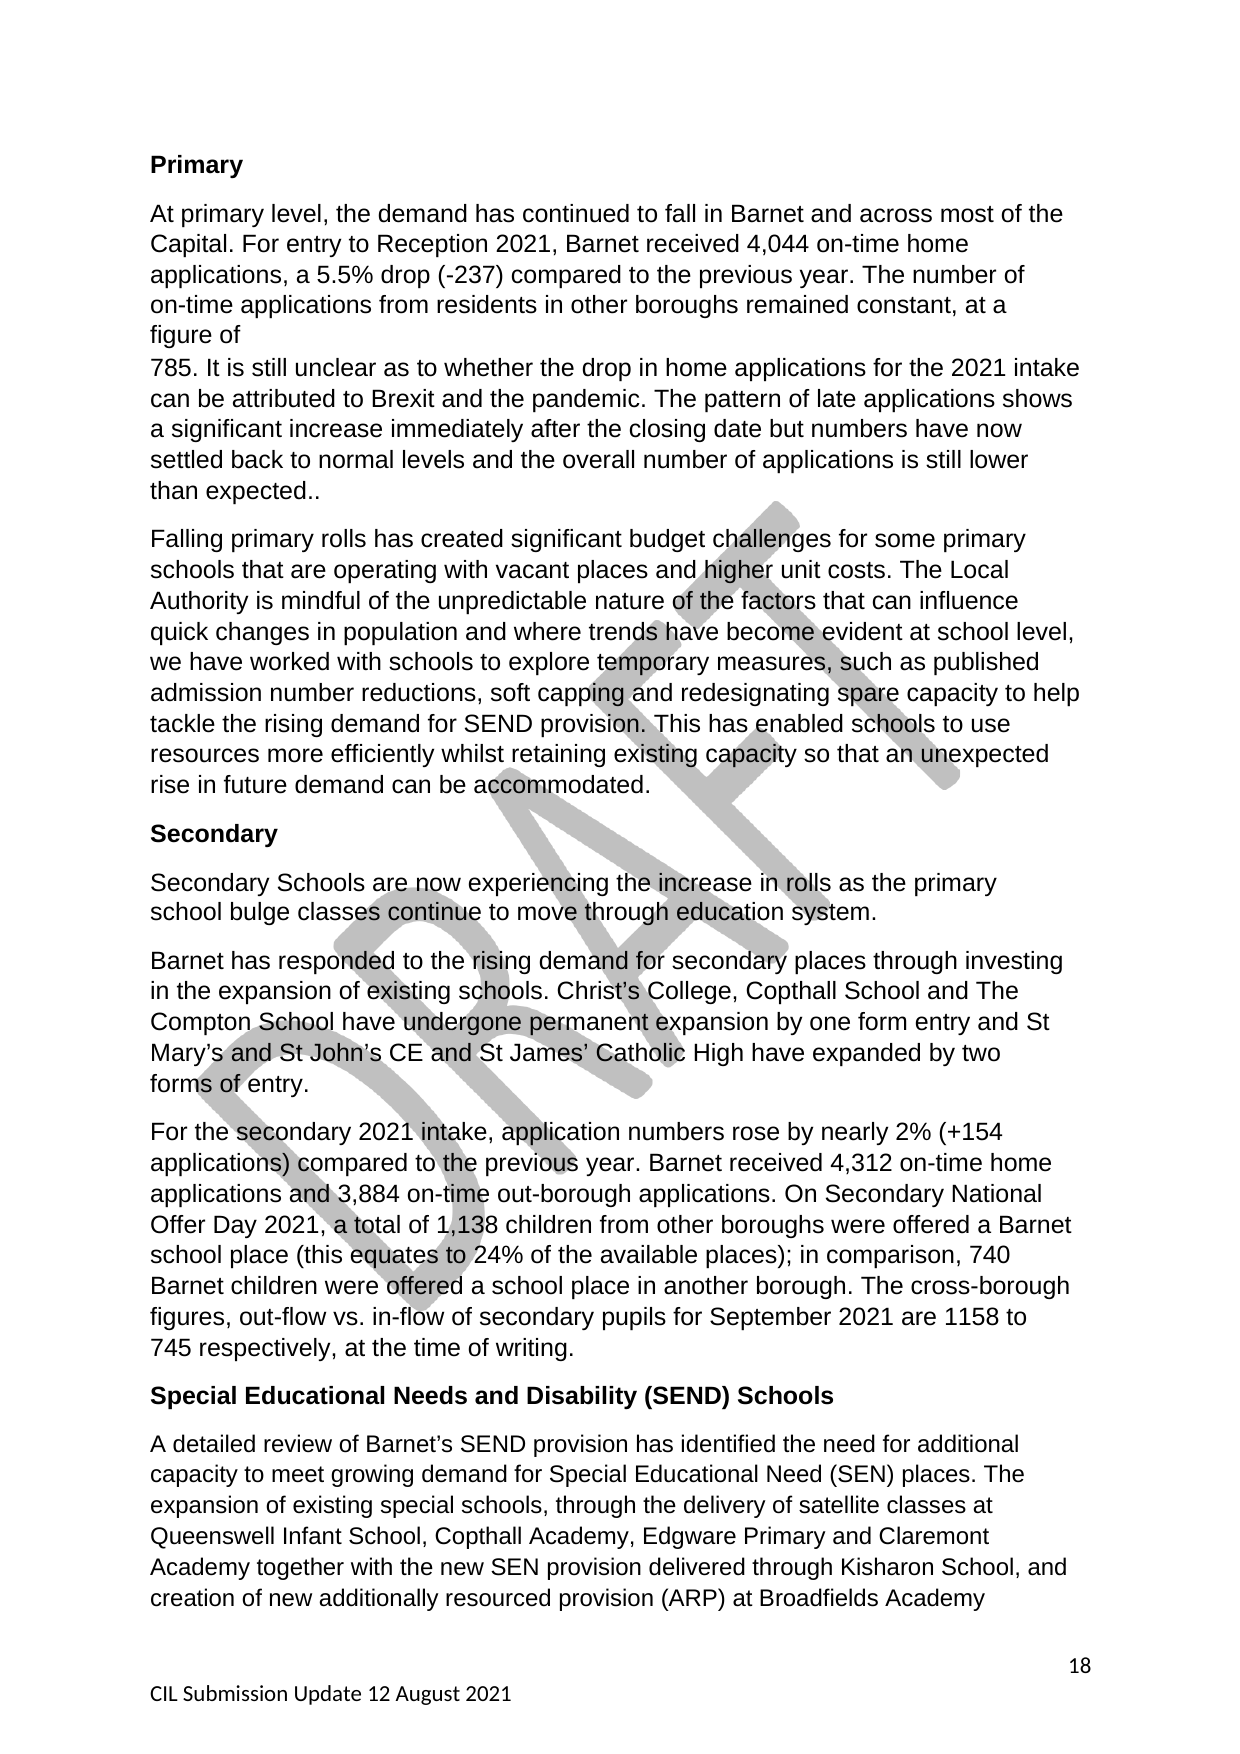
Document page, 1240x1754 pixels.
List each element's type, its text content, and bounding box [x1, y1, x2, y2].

list It is still unclear as to whether the drop in home applications for the 2021 intake can be attributed to Brexit and the pandemic. The pattern of late applications shows a significant increase immediately after the closing date but numbers have now settled back to normal levels and the overall number of applications is still lower than expected.. [150, 353, 1085, 504]
text Primary [150, 150, 1091, 179]
text A detailed review of Barnet’s SEND provision has identified the need for additional capacity to meet growing demand for Special Educational Need (SEN) places. The expansion of existing special schools, through the delivery of satellite classes at Queenswell Infant School, Copthall Academy, Edgware Primary and Claremont Academy together with the new SEN provision delivered through Kisharon School, and creation of new additionally resourced provision (ARP) at Broadfields Academy [150, 1429, 1070, 1611]
text Secondary Schools are now experiencing the increase in rolls as the primary school bulge classes continue to move through education system. [961, 868, 1076, 926]
text 18 [150, 1651, 1091, 1679]
text CIL Submission Update 12 August 2021 [150, 1679, 1091, 1707]
text At primary level, the demand has continued to fall in Barnet and across most of the Capital. For entry to Reception 2021, Barnet received 4,044 on-time home applications, a 5.5% drop (-237) compared to the previous year. The number of on-time applications from residents in other boroughs remained constant, at a figure of [150, 199, 1068, 349]
text Barnet has responded to the rising demand for secondary places through investing in the expansion of existing schools. Christ’s College, Copthall School and The Compton School have undergone permanent expansion by one form entry and St Mary’s and St John’s CE and St James’ Catholic High have expanded by two forms of entry. [150, 946, 194, 1097]
text Secondary [961, 819, 1091, 847]
text For the secondary 2021 intake, application numbers rose by nearly 2% (+154 applications) compared to the previous year. Barnet received 4,312 on-time home applications and 3,884 on-time out-borough applications. On Secondary National Offer Day 2021, a total of 1,138 children from other boroughs were offered a Barnet school place (this equates to 24% of the available places); in comparison, 740 Barnet children were offered a school place in another borough. The cross-borough figures, out-flow vs. in-flow of secondary pupils for September 2021 are 1158 to 745 respectively, at the time of writing. [150, 1117, 1076, 1361]
text Barnet has responded to the rising demand for secondary places through investing in the expansion of existing schools. Christ’s College, Copthall School and The Compton School have undergone permanent expansion by one form entry and St Mary’s and St John’s CE and St James’ Catholic High have expanded by two forms of entry. [961, 946, 1070, 1097]
text Falling primary rolls has created significant budget challenges for some primary schools that are operating with vacant places and higher unit costs. The Local Authority is mindful of the unpredictable nature of the factors that can influence quick changes in population and where trends have become evident at school level, we have worked with schools to explore temporary measures, such as published admission number reductions, soft capping and redesignating spare capacity to help tackle the rising demand for SEND provision. This has enabled schools to use resources more efficiently whilst retaining existing capacity so that an unexpected rise in future demand can be accommodated. [961, 524, 1085, 799]
text Special Educational Needs and Disability (SEND) Schools [150, 1381, 1091, 1409]
text Secondary [150, 819, 194, 847]
